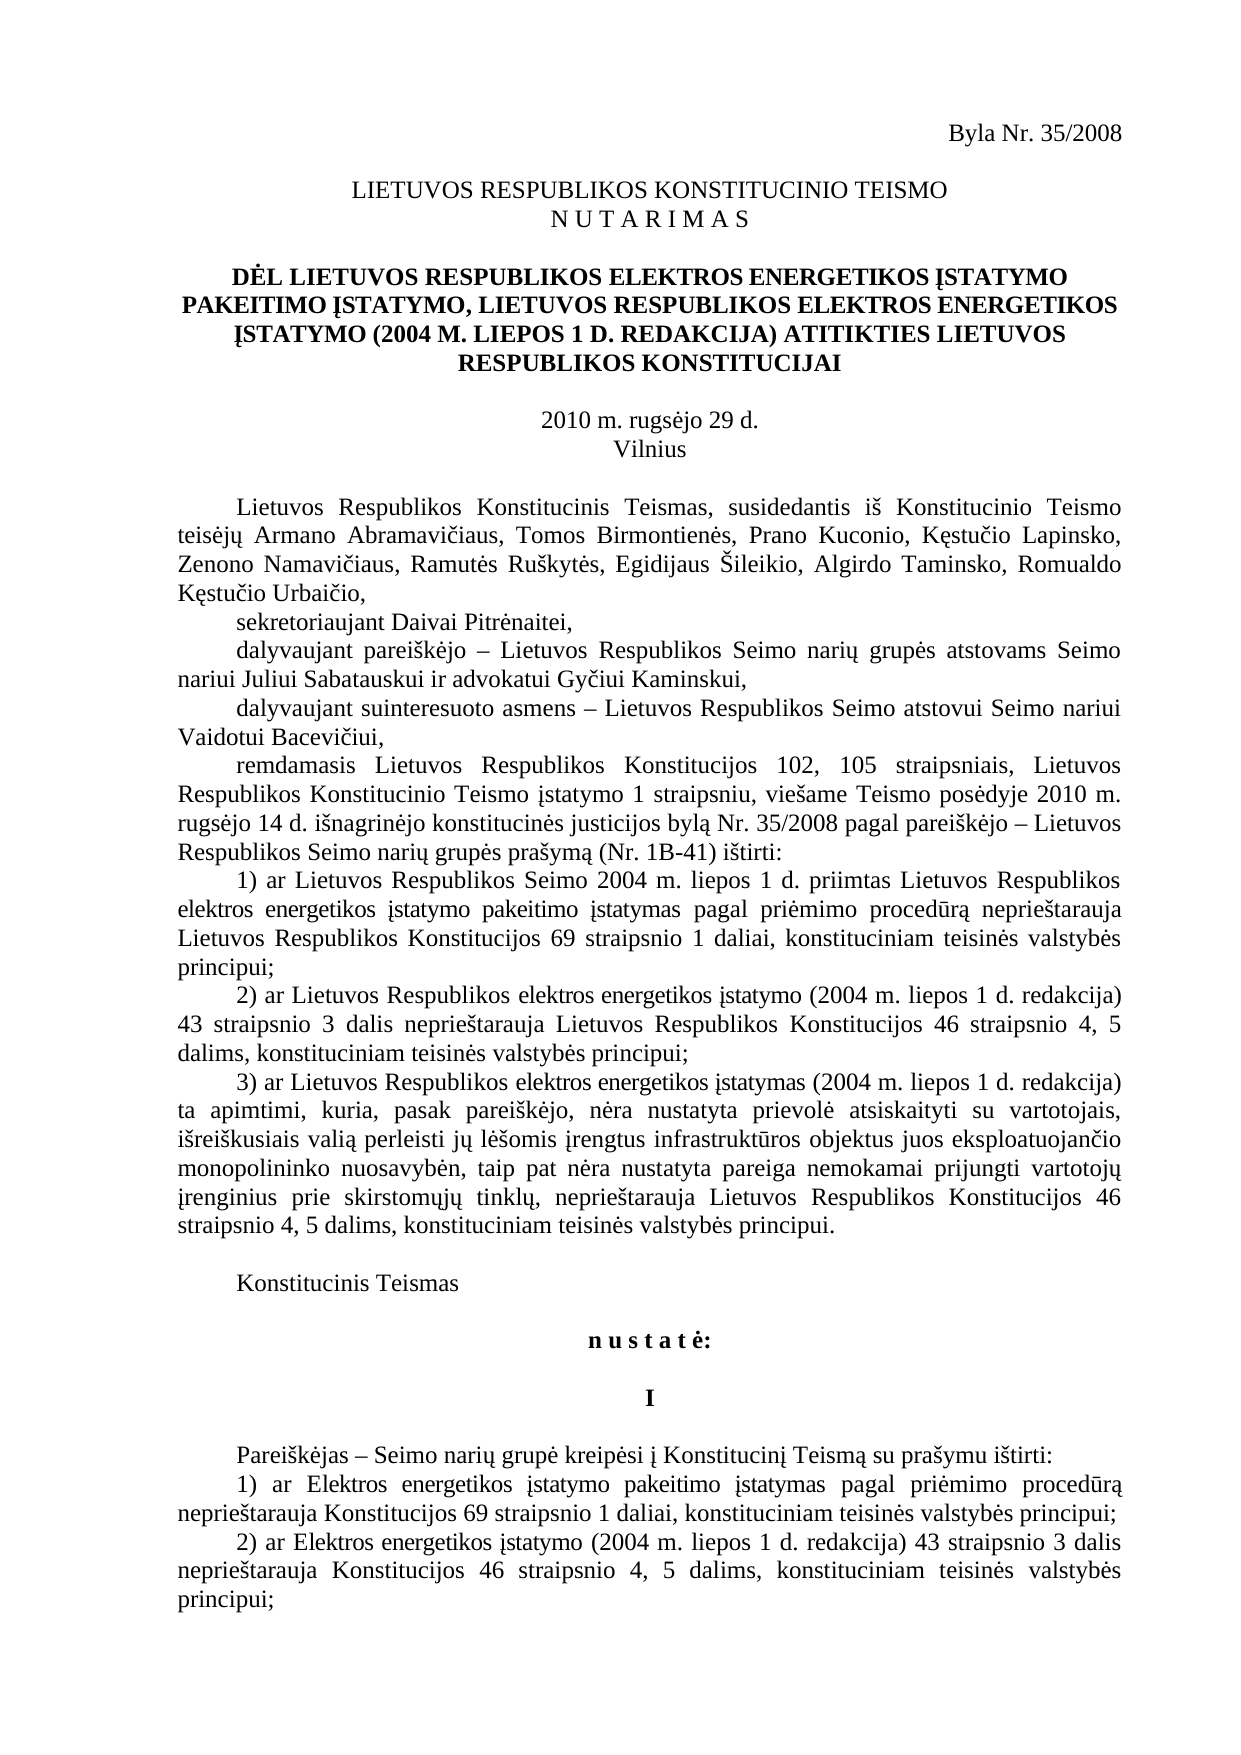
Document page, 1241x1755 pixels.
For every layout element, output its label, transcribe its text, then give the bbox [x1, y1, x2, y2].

text I [177, 1383, 1122, 1412]
text 2) ar Elektros energetikos įstatymo (2004 m. liepos 1 d. redakcija) 43 straipsnio 3 dalis neprieštarauja Konstitucijos 46 straipsnio 4, 5 dalims, konstituciniam teisinės valstybės principui; [177, 1527, 1122, 1613]
text n u s t a t ė: [177, 1326, 1122, 1354]
text 2) ar Lietuvos Respublikos elektros energetikos įstatymo (2004 m. liepos 1 d. redakcija) 43 straipsnio 3 dalis neprieštarauja Lietuvos Respublikos Konstitucijos 46 straipsnio 4, 5 dalims, konstituciniam teisinės valstybės principui; [177, 981, 1122, 1067]
text 1) ar Lietuvos Respublikos Seimo 2004 m. liepos 1 d. priimtas Lietuvos Respublikos elektros energetikos įstatymo pakeitimo įstatymas pagal priėmimo procedūrą neprieštarauja Lietuvos Respublikos Konstitucijos 69 straipsnio 1 daliai, konstituciniam teisinės valstybės principui; [177, 866, 1122, 981]
text sekretoriaujant Daivai Pitrėnaitei, [177, 607, 1122, 636]
text dalyvaujant pareiškėjo – Lietuvos Respublikos Seimo narių grupės atstovams Seimo nariui Juliui Sabatauskui ir advokatui Gyčiui Kaminskui, [177, 636, 1122, 693]
text 1) ar Elektros energetikos įstatymo pakeitimo įstatymas pagal priėmimo procedūrą neprieštarauja Konstitucijos 69 straipsnio 1 daliai, konstituciniam teisinės valstybės principui; [177, 1469, 1122, 1527]
text LIETUVOS RESPUBLIKOS KONSTITUCINIO TEISMO [177, 176, 1122, 204]
text Dėl Lietuvos Respublikos elektros energetikos įstatymo pakeitimo įstatymo, Lietuvos Respublikos elektros energetikos įstatymo (2004 m. liepos 1 d. redakcija) atitikties Lietuvos Respublikos Konstitucijai [177, 262, 1122, 377]
text 2010 m. rugsėjo 29 d. [177, 406, 1122, 434]
text Byla Nr. 35/2008 [177, 118, 1122, 147]
text dalyvaujant suinteresuoto asmens – Lietuvos Respublikos Seimo atstovui Seimo nariui Vaidotui Bacevičiui, [177, 693, 1122, 751]
text Konstitucinis Teismas [177, 1268, 1122, 1297]
text 3) ar Lietuvos Respublikos elektros energetikos įstatymas (2004 m. liepos 1 d. redakcija) ta apimtimi, kuria, pasak pareiškėjo, nėra nustatyta prievolė atsiskaityti su vartotojais, išreiškusiais valią perleisti jų lėšomis įrengtus infrastruktūros objektus juos eksploatuojančio monopolininko nuosavybėn, taip pat nėra nustatyta pareiga nemokamai prijungti vartotojų įrenginius prie skirstomųjų tinklų, neprieštarauja Lietuvos Respublikos Konstitucijos 46 straipsnio 4, 5 dalims, konstituciniam teisinės valstybės principui. [177, 1067, 1122, 1239]
text N U T A R I M A S [177, 204, 1122, 233]
text Pareiškėjas – Seimo narių grupė kreipėsi į Konstitucinį Teismą su prašymu ištirti: [177, 1441, 1122, 1469]
text Vilnius [177, 434, 1122, 463]
text remdamasis Lietuvos Respublikos Konstitucijos 102, 105 straipsniais, Lietuvos Respublikos Konstitucinio Teismo įstatymo 1 straipsniu, viešame Teismo posėdyje 2010 m. rugsėjo 14 d. išnagrinėjo konstitucinės justicijos bylą Nr. 35/2008 pagal pareiškėjo – Lietuvos Respublikos Seimo narių grupės prašymą (Nr. 1B-41) ištirti: [177, 751, 1122, 866]
text Lietuvos Respublikos Konstitucinis Teismas, susidedantis iš Konstitucinio Teismo teisėjų Armano Abramavičiaus, Tomos Birmontienės, Prano Kuconio, Kęstučio Lapinsko, Zenono Namavičiaus, Ramutės Ruškytės, Egidijaus Šileikio, Algirdo Taminsko, Romualdo Kęstučio Urbaičio, [177, 492, 1122, 607]
